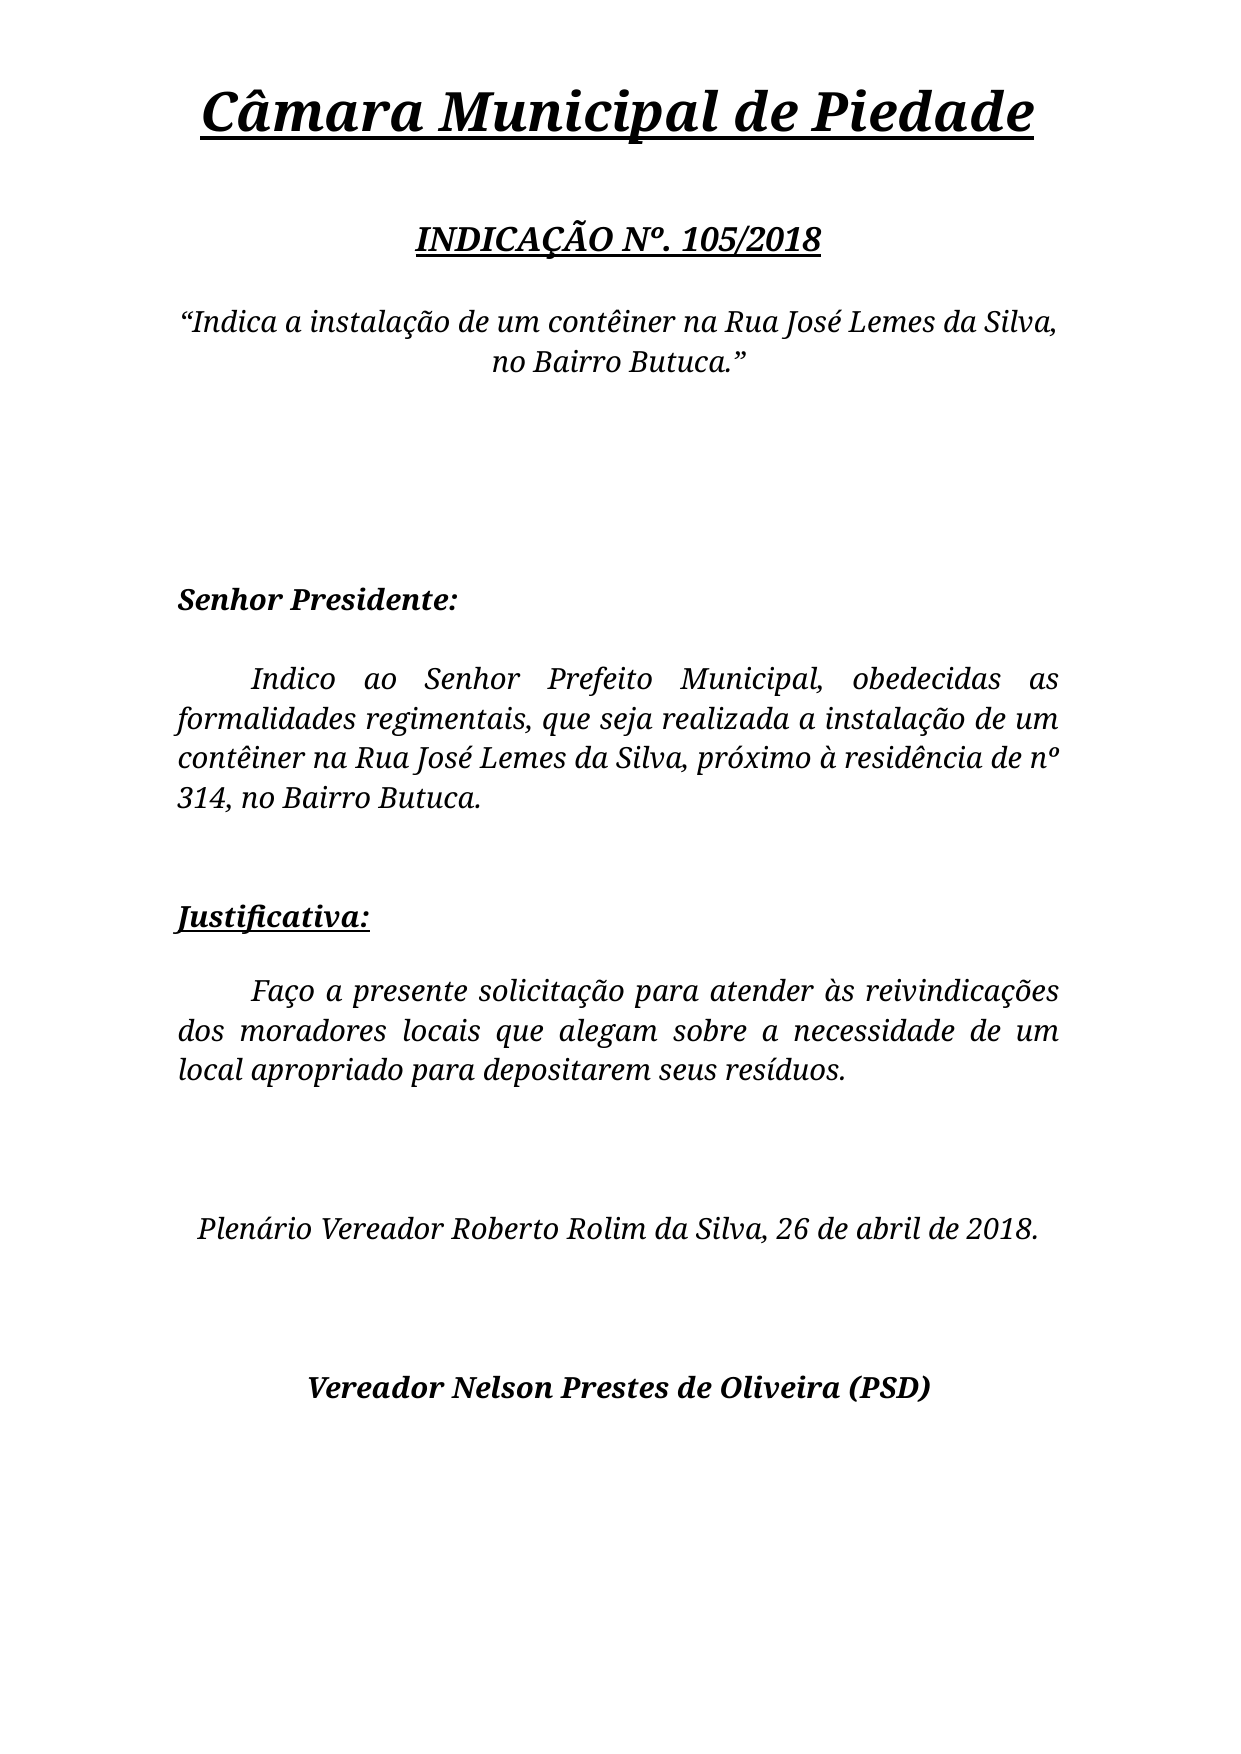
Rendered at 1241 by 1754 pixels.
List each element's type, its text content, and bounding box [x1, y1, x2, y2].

text Vereador Nelson Prestes de Oliveira (PSD) [177, 1367, 1063, 1407]
text INDICAÇÃO Nº. 105/2018 [177, 216, 1063, 261]
text Senhor Presidente: [177, 579, 1063, 619]
text Plenário Vereador Roberto Rolim da Silva, 26 de abril de 2018. [177, 1208, 1063, 1248]
text Justificativa: [177, 896, 1063, 936]
text Indico ao Senhor Prefeito Municipal, obedecidas as formalidades regimentais, que seja realizada a instalação de um contêiner na Rua José Lemes da Silva, próximo à residência de nº 314, no Bairro Butuca. [177, 658, 1063, 817]
text Faço a presente solicitação para atender às reivindicações dos moradores locais que alegam sobre a necessidade de um local apropriado para depositarem seus resíduos. [177, 970, 1063, 1089]
text “Indica a instalação de um contêiner na Rua José Lemes da Silva, no Bairro Butuca.” [177, 301, 1063, 381]
